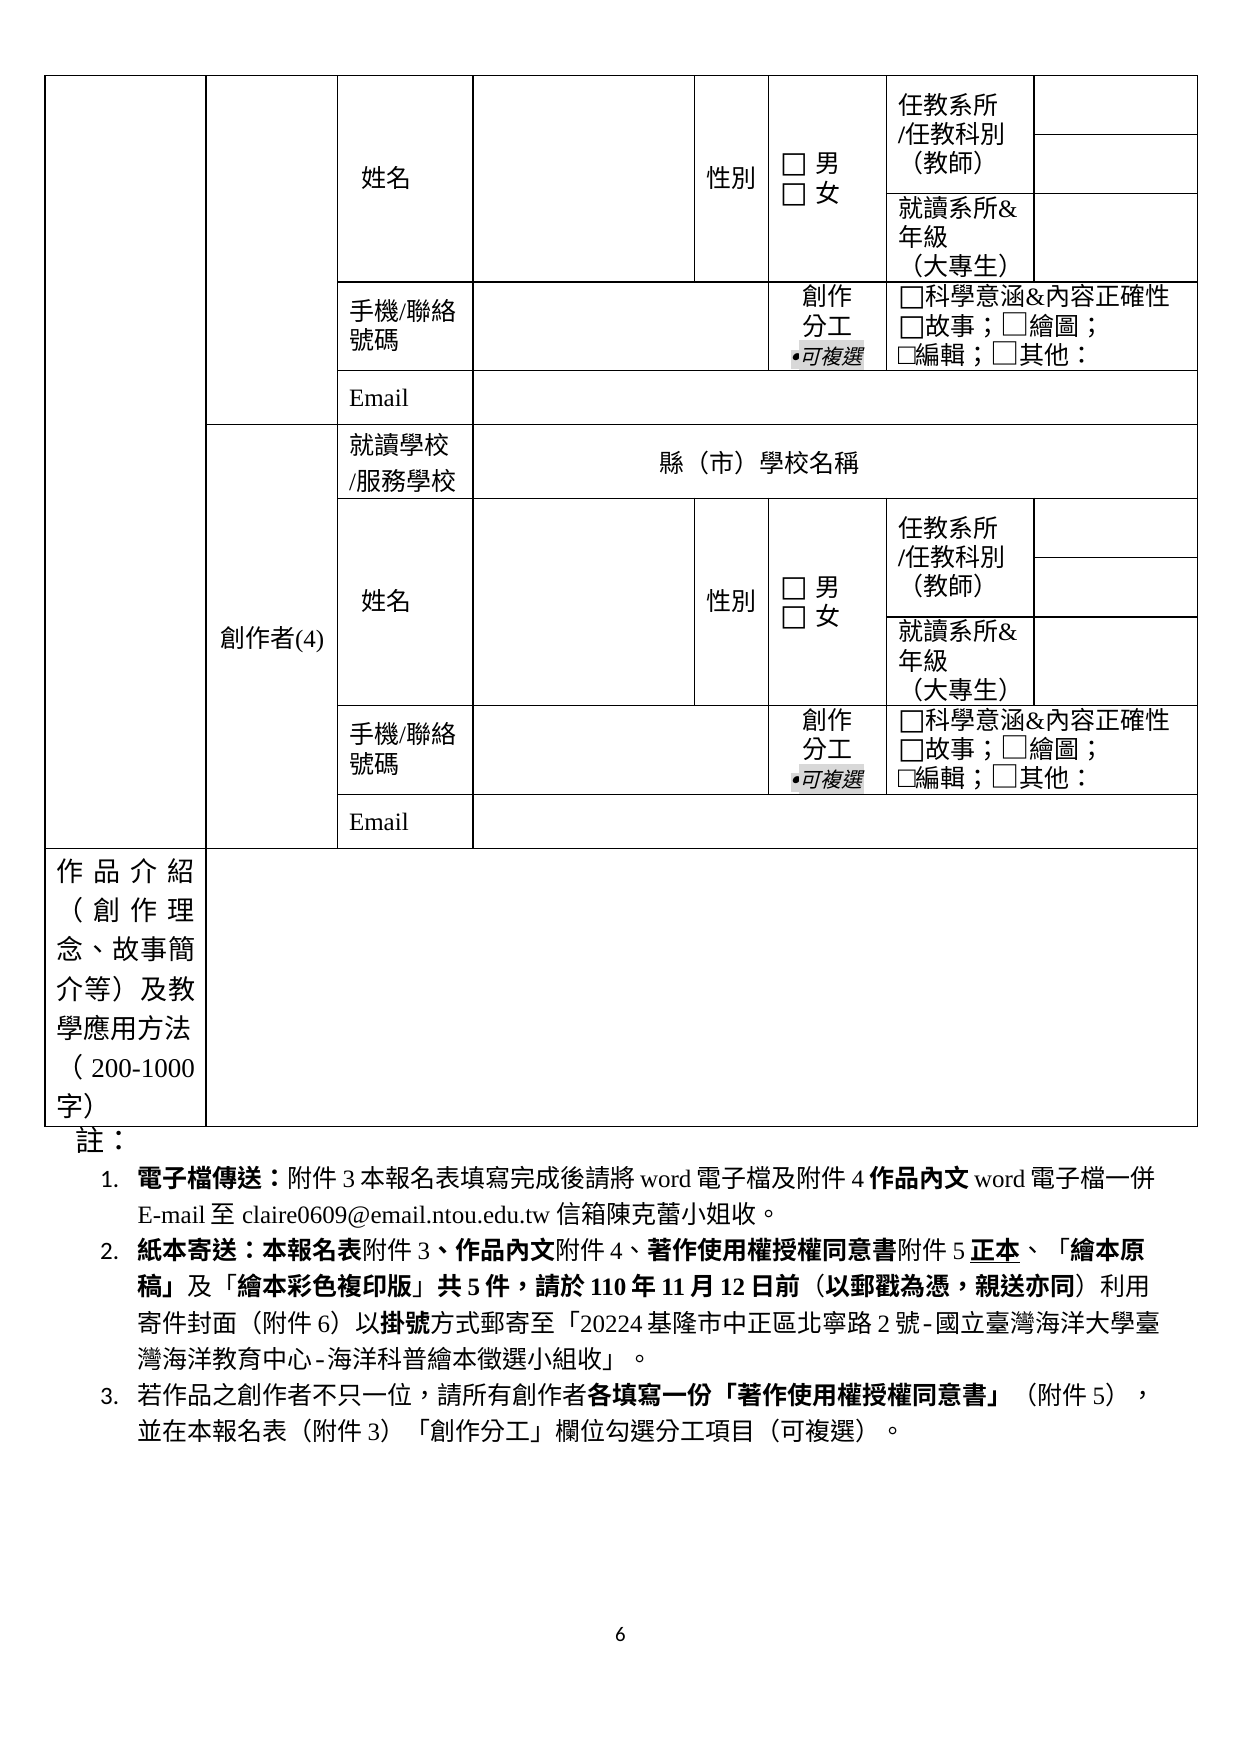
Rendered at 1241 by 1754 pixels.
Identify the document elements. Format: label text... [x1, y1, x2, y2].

table_cell [474, 371, 1197, 424]
table_cell □科學意涵&內容正確性 □故事；□繪圖； □編輯；□其他： [887, 283, 1197, 370]
text 註： [75, 1127, 1165, 1158]
table_cell [474, 499, 694, 705]
table_cell 任教系所 /任教科別 （教師） [887, 499, 1033, 616]
table_cell 任教系所 /任教科別 （教師） [887, 76, 1033, 193]
table_cell □ 男 □ 女 [769, 76, 886, 281]
table_cell [1035, 194, 1197, 281]
table_cell 創作者(4) [207, 425, 337, 848]
table_cell 縣（市）學校名稱 [474, 425, 1197, 498]
table_cell 創作 分工 可複選 [769, 706, 886, 793]
table_cell Email [338, 371, 472, 424]
list 若作品之創作者不只一位，請所有創作者各填寫一份「著作使用權授權同意書」（附件5），並在本報名表（附件3）「創作分工」欄位勾選分工項目（可複選）。 [100, 1376, 1165, 1448]
table_cell [1035, 76, 1197, 133]
table_cell 就讀系所&年級 （大專生） [887, 194, 1033, 281]
list 紙本寄送：本報名表附件3、作品內文附件4、著作使用權授權同意書附件5正本、「繪本原稿」及「繪本彩色複印版」共5件，請於110年11月12日前（以郵戳為憑，親送亦同）利用寄件封面（附件6）以掛號方式郵寄至「20224基隆市中正區北寧路2號-國立臺灣海洋大學臺灣海洋教育中心-海洋科普繪本徵選小組收」。 [100, 1231, 1165, 1376]
table_cell [474, 795, 1197, 848]
table_cell Email [338, 795, 472, 848]
table_cell [207, 849, 1197, 1126]
table_cell 手機/聯絡號碼 [338, 283, 472, 370]
table_cell 作品介紹（創作理念、故事簡介等）及教學應用方法 （200-1000字） [46, 849, 205, 1126]
table_cell 性別 [695, 499, 768, 705]
table_cell [46, 76, 205, 848]
table_cell □ 男 □ 女 [769, 499, 886, 705]
table_cell 就讀系所&年級 （大專生） [887, 618, 1033, 705]
table_cell [1035, 135, 1197, 193]
table_cell □科學意涵&內容正確性 □故事；□繪圖； □編輯；□其他： [887, 706, 1197, 793]
table_cell [474, 283, 768, 370]
table_cell [1035, 499, 1197, 557]
table_cell [474, 706, 768, 793]
table_cell 就讀學校 /服務學校 [338, 425, 472, 498]
table_cell [1035, 618, 1197, 705]
table_cell 姓名 [338, 76, 472, 281]
table_cell 姓名 [338, 499, 472, 705]
table_cell [474, 76, 694, 281]
table_cell 創作 分工 可複選 [769, 283, 886, 370]
table_cell 手機/聯絡號碼 [338, 706, 472, 793]
table_cell [207, 76, 337, 424]
list 電子檔傳送：附件3本報名表填寫完成後請將word電子檔及附件4作品內文word電子檔一併E-mail至 claire0609@email.ntou.edu.tw 信箱陳克蕾小姐收。 [100, 1158, 1165, 1231]
table_cell [1035, 558, 1197, 616]
table_cell 性別 [695, 76, 768, 281]
